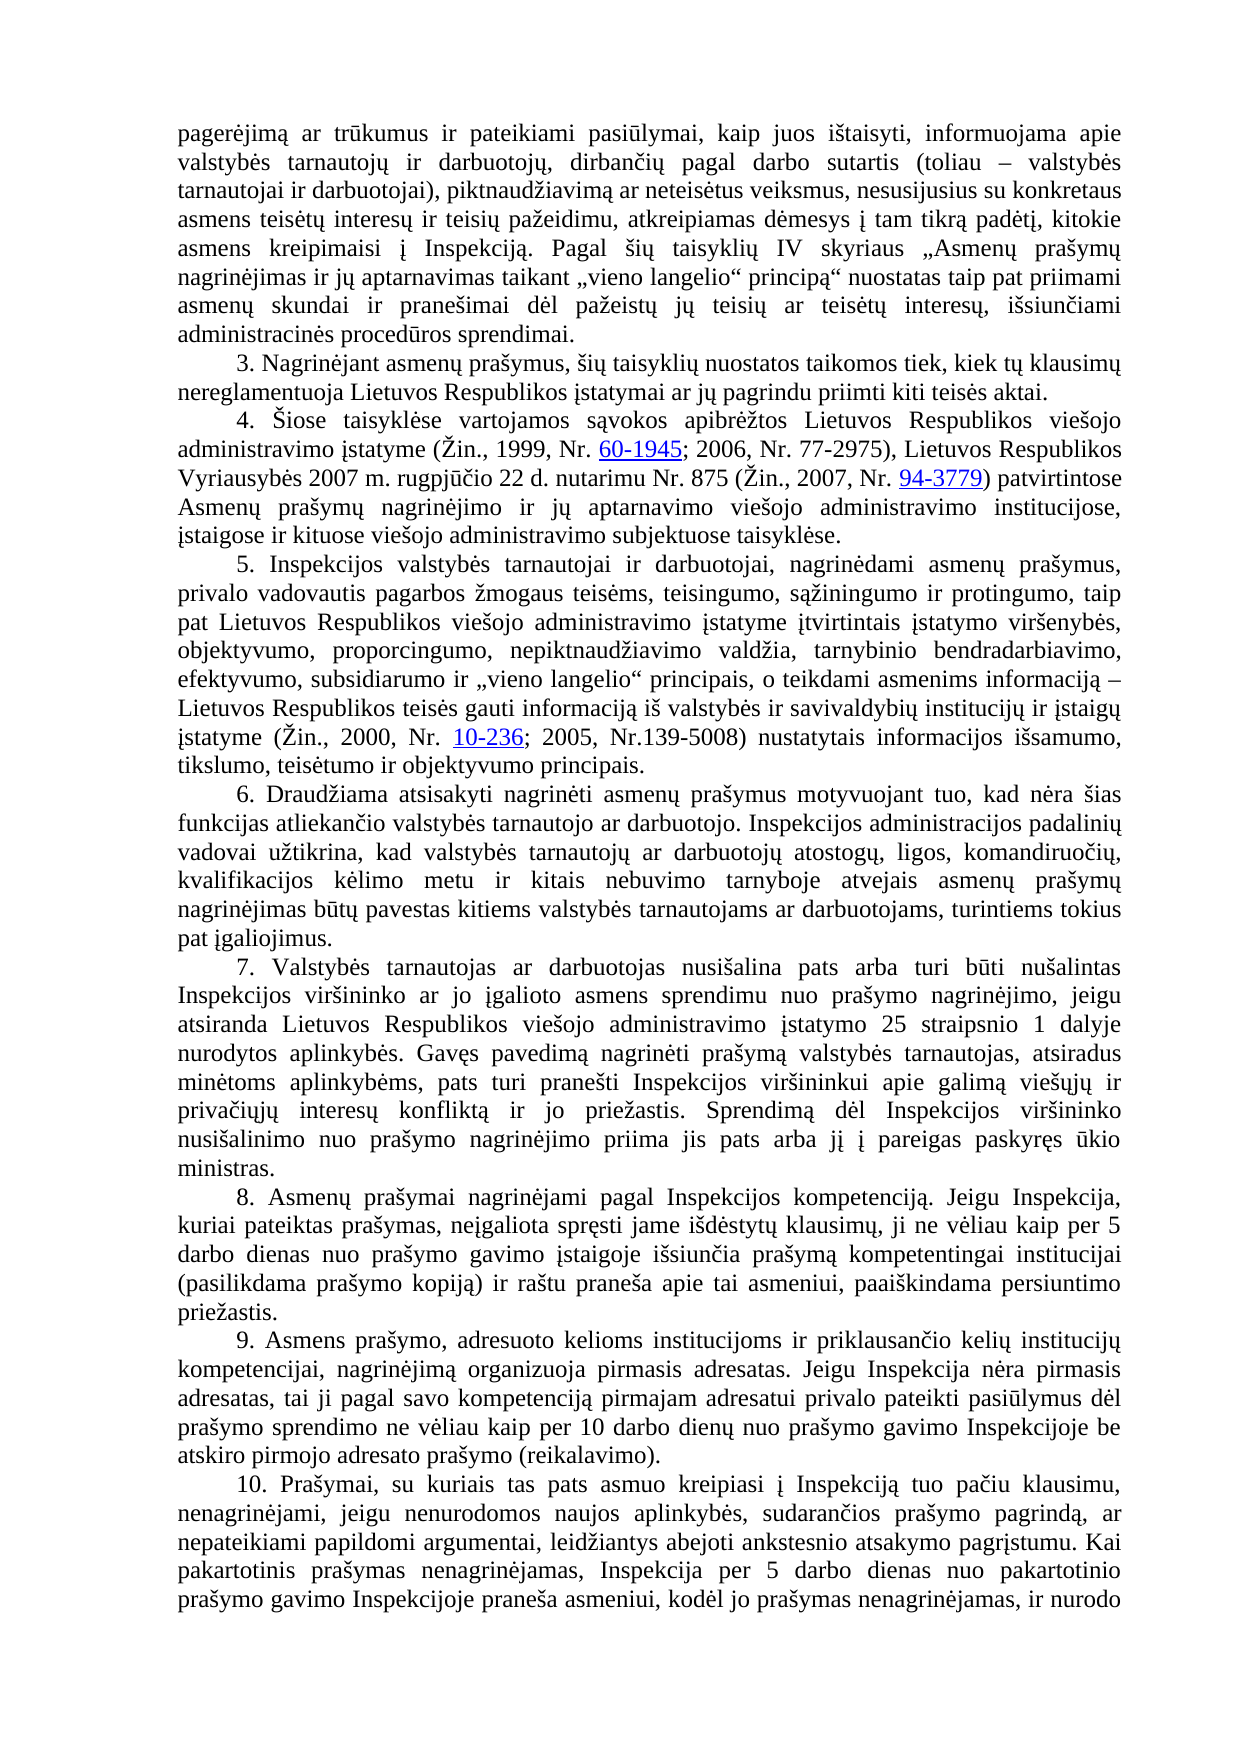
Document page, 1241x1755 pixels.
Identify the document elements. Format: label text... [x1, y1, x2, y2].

text 6. Draudžiama atsisakyti nagrinėti asmenų prašymus motyvuojant tuo, kad nėra šias funkcijas atliekančio valstybės tarnautojo ar darbuotojo. Inspekcijos administracijos padalinių vadovai užtikrina, kad valstybės tarnautojų ar darbuotojų atostogų, ligos, komandiruočių, kvalifikacijos kėlimo metu ir kitais nebuvimo tarnyboje atvejais asmenų prašymų nagrinėjimas būtų pavestas kitiems valstybės tarnautojams ar darbuotojams, turintiems tokius pat įgaliojimus. [177, 779, 1122, 952]
text 8. Asmenų prašymai nagrinėjami pagal Inspekcijos kompetenciją. Jeigu Inspekcija, kuriai pateiktas prašymas, neįgaliota spręsti jame išdėstytų klausimų, ji ne vėliau kaip per 5 darbo dienas nuo prašymo gavimo įstaigoje išsiunčia prašymą kompetentingai institucijai (pasilikdama prašymo kopiją) ir raštu praneša apie tai asmeniui, paaiškindama persiuntimo priežastis. [177, 1182, 1122, 1326]
text 7. Valstybės tarnautojas ar darbuotojas nusišalina pats arba turi būti nušalintas Inspekcijos viršininko ar jo įgalioto asmens sprendimu nuo prašymo nagrinėjimo, jeigu atsiranda Lietuvos Respublikos viešojo administravimo įstatymo 25 straipsnio 1 dalyje nurodytos aplinkybės. Gavęs pavedimą nagrinėti prašymą valstybės tarnautojas, atsiradus minėtoms aplinkybėms, pats turi pranešti Inspekcijos viršininkui apie galimą viešųjų ir privačiųjų interesų konfliktą ir jo priežastis. Sprendimą dėl Inspekcijos viršininko nusišalinimo nuo prašymo nagrinėjimo priima jis pats arba jį į pareigas paskyręs ūkio ministras. [177, 952, 1122, 1182]
text 5. Inspekcijos valstybės tarnautojai ir darbuotojai, nagrinėdami asmenų prašymus, privalo vadovautis pagarbos žmogaus teisėms, teisingumo, sąžiningumo ir protingumo, taip pat Lietuvos Respublikos viešojo administravimo įstatyme įtvirtintais įstatymo viršenybės, objektyvumo, proporcingumo, nepiktnaudžiavimo valdžia, tarnybinio bendradarbiavimo, efektyvumo, subsidiarumo ir „vieno langelio“ principais, o teikdami asmenims informaciją – Lietuvos Respublikos teisės gauti informaciją iš valstybės ir savivaldybių institucijų ir įstaigų įstatyme (Žin., 2000, Nr. 10-236; 2005, Nr.139-5008) nustatytais informacijos išsamumo, tikslumo, teisėtumo ir objektyvumo principais. [177, 549, 1122, 779]
text 9. Asmens prašymo, adresuoto kelioms institucijoms ir priklausančio kelių institucijų kompetencijai, nagrinėjimą organizuoja pirmasis adresatas. Jeigu Inspekcija nėra pirmasis adresatas, tai ji pagal savo kompetenciją pirmajam adresatui privalo pateikti pasiūlymus dėl prašymo sprendimo ne vėliau kaip per 10 darbo dienų nuo prašymo gavimo Inspekcijoje be atskiro pirmojo adresato prašymo (reikalavimo). [177, 1326, 1122, 1469]
text 10. Prašymai, su kuriais tas pats asmuo kreipiasi į Inspekciją tuo pačiu klausimu, nenagrinėjami, jeigu nenurodomos naujos aplinkybės, sudarančios prašymo pagrindą, ar nepateikiami papildomi argumentai, leidžiantys abejoti ankstesnio atsakymo pagrįstumu. Kai pakartotinis prašymas nenagrinėjamas, Inspekcija per 5 darbo dienas nuo pakartotinio prašymo gavimo Inspekcijoje praneša asmeniui, kodėl jo prašymas nenagrinėjamas, ir nurodo [177, 1469, 1122, 1613]
text pagerėjimą ar trūkumus ir pateikiami pasiūlymai, kaip juos ištaisyti, informuojama apie valstybės tarnautojų ir darbuotojų, dirbančių pagal darbo sutartis (toliau – valstybės tarnautojai ir darbuotojai), piktnaudžiavimą ar neteisėtus veiksmus, nesusijusius su konkretaus asmens teisėtų interesų ir teisių pažeidimu, atkreipiamas dėmesys į tam tikrą padėtį, kitokie asmens kreipimaisi į Inspekciją. Pagal šių taisyklių IV skyriaus „Asmenų prašymų nagrinėjimas ir jų aptarnavimas taikant „vieno langelio“ principą“ nuostatas taip pat priimami asmenų skundai ir pranešimai dėl pažeistų jų teisių ar teisėtų interesų, išsiunčiami administracinės procedūros sprendimai. [177, 118, 1122, 348]
text 3. Nagrinėjant asmenų prašymus, šių taisyklių nuostatos taikomos tiek, kiek tų klausimų nereglamentuoja Lietuvos Respublikos įstatymai ar jų pagrindu priimti kiti teisės aktai. [177, 348, 1122, 406]
text 4. Šiose taisyklėse vartojamos sąvokos apibrėžtos Lietuvos Respublikos viešojo administravimo įstatyme (Žin., 1999, Nr. 60-1945; 2006, Nr. 77-2975), Lietuvos Respublikos Vyriausybės 2007 m. rugpjūčio 22 d. nutarimu Nr. 875 (Žin., 2007, Nr. 94-3779) patvirtintose Asmenų prašymų nagrinėjimo ir jų aptarnavimo viešojo administravimo institucijose, įstaigose ir kituose viešojo administravimo subjektuose taisyklėse. [177, 406, 1122, 549]
